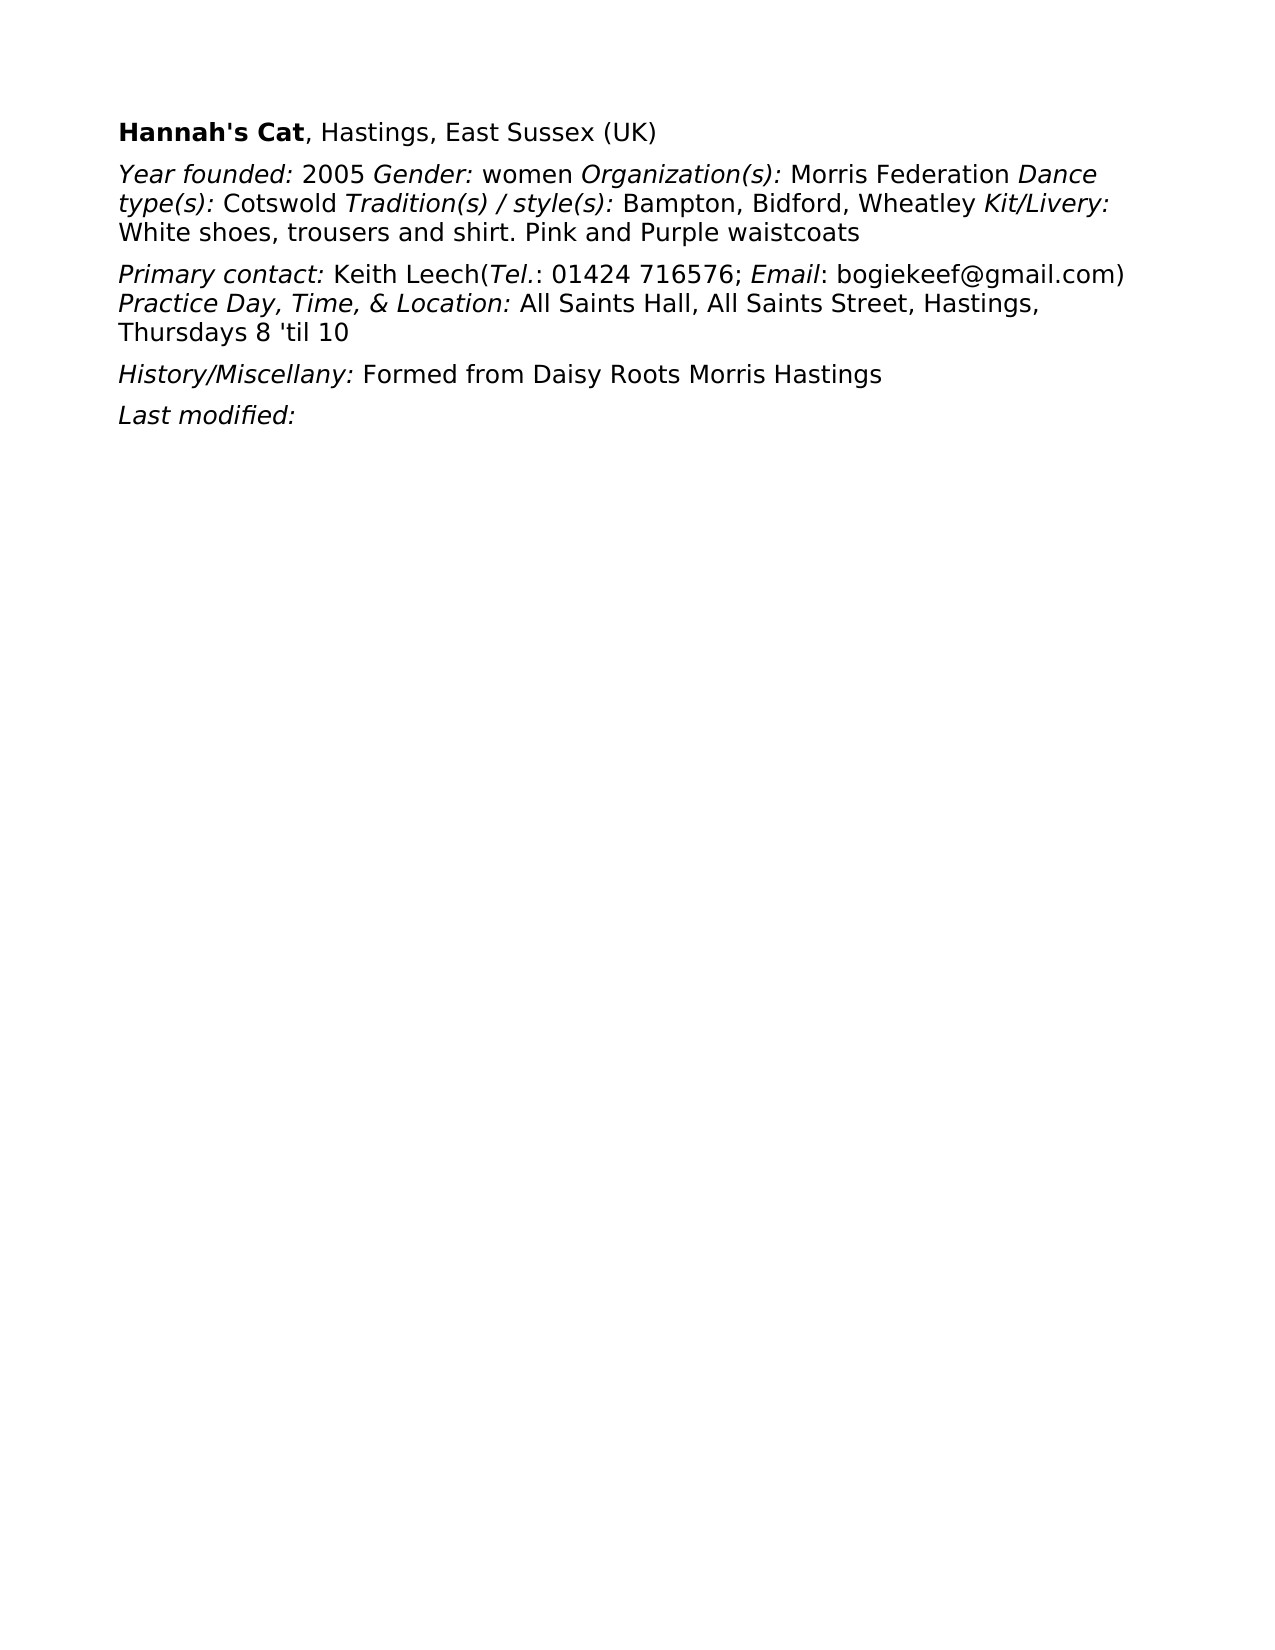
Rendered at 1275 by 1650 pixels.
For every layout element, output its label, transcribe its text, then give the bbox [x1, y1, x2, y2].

text Year founded: 2005 Gender: women Organization(s): Morris Federation Dance type(s): Cotswold Tradition(s) / style(s): Bampton, Bidford, Wheatley Kit/Livery: White shoes, trousers and shirt. Pink and Purple waistcoats [118, 160, 1157, 247]
text Last modified: [118, 401, 1157, 431]
text Hannah's Cat, Hastings, East Sussex (UK) [118, 118, 1157, 147]
text History/Miscellany: Formed from Daisy Roots Morris Hastings [118, 360, 1157, 389]
text Primary contact: Keith Leech(Tel.: 01424 716576; Email: bogiekeef@gmail.com) Practice Day, Time, & Location: All Saints Hall, All Saints Street, Hastings, Thursdays 8 'til 10 [118, 260, 1157, 347]
